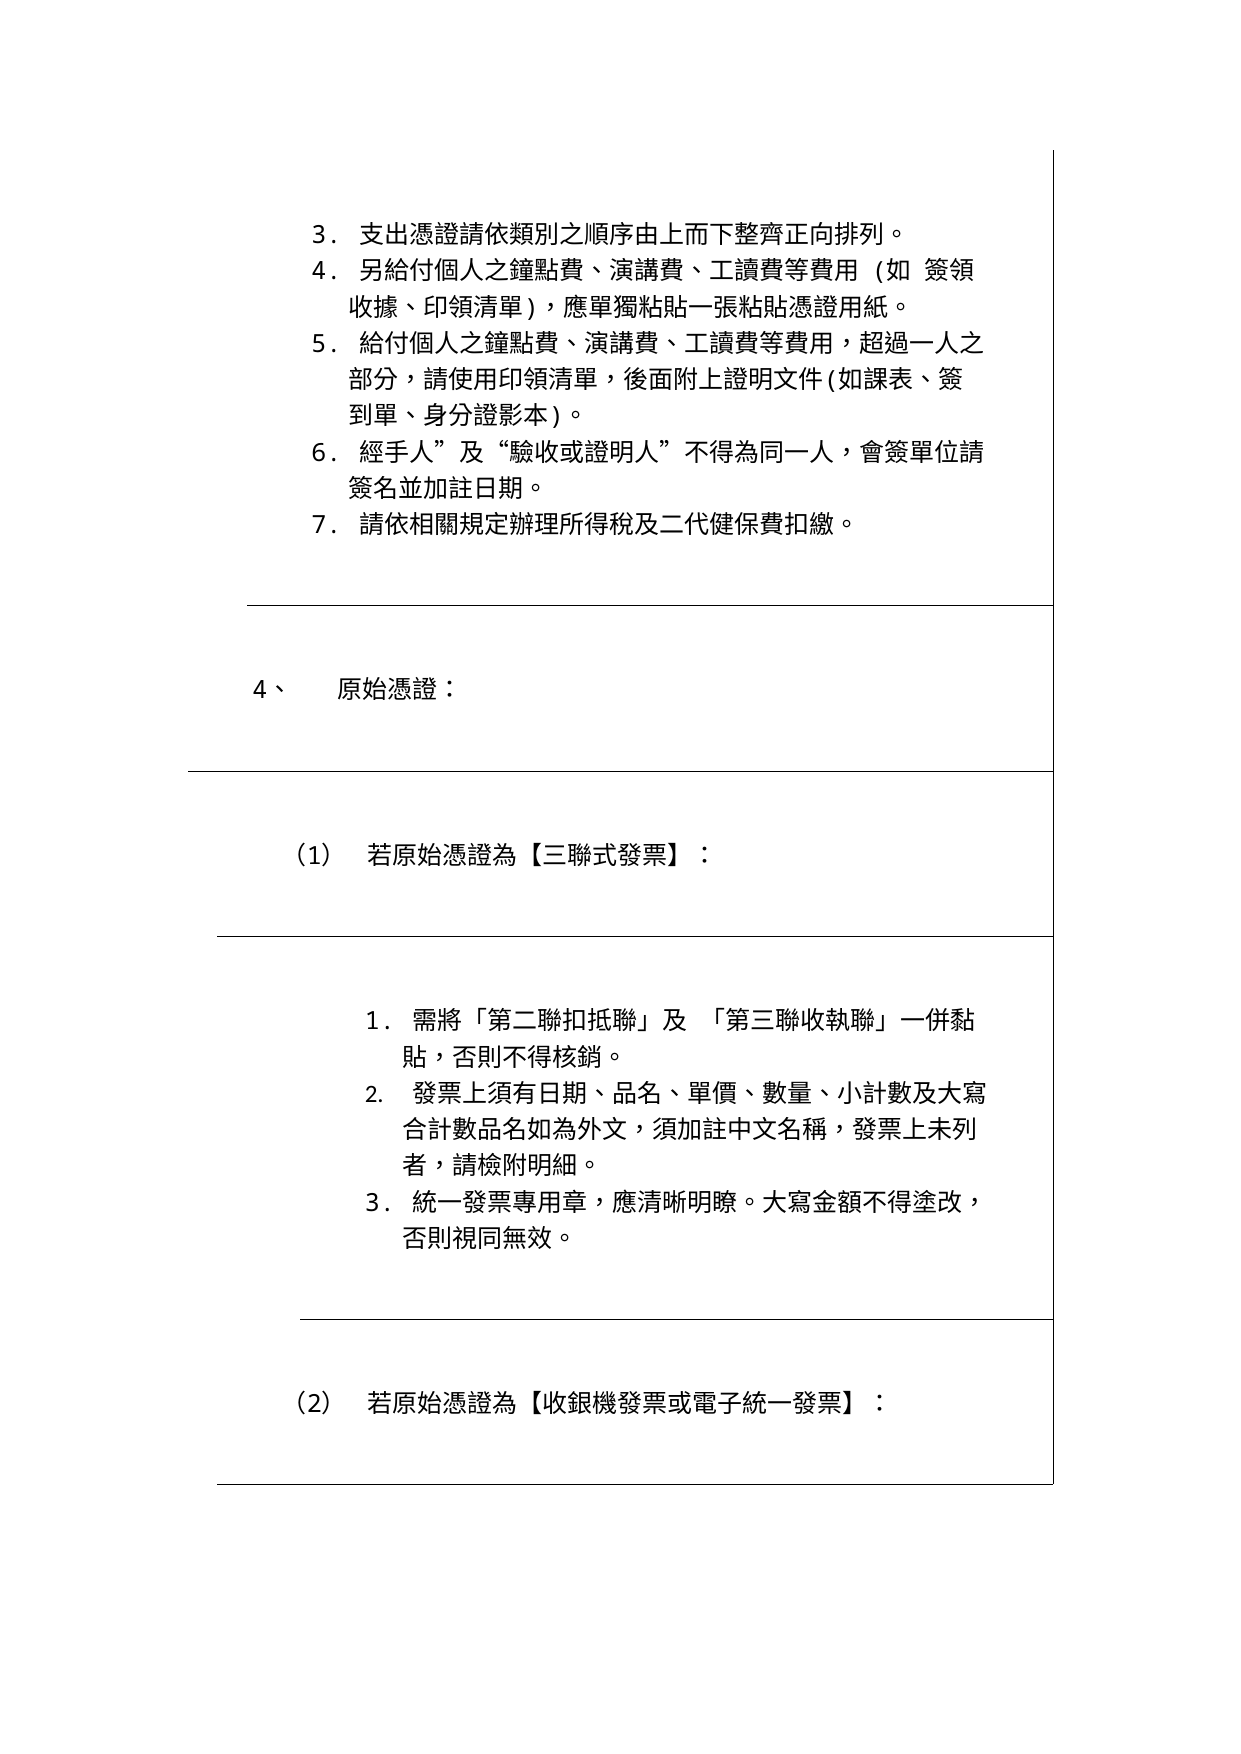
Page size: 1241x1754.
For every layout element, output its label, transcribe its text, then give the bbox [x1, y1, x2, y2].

list 經手人”及“驗收或證明人”不得為同一人，會簽單位請簽名並加註日期。 [247, 432, 1053, 504]
list 發票上須有日期、品名、單價、數量、小計數及大寫合計數品名如為外文，須加註中文名稱，發票上未列者，請檢附明細。 [300, 1073, 1053, 1182]
list 若原始憑證為【收銀機發票或電子統一發票】： [217, 1319, 1053, 1484]
list 支出憑證請依類別之順序由上而下整齊正向排列。 [247, 150, 1053, 251]
list 原始憑證： [187, 605, 1053, 771]
list 請依相關規定辦理所得稅及二代健保費扣繳。 [247, 504, 1053, 605]
list 另給付個人之鐘點費、演講費、工讀費等費用 (如 簽領收據、印領清單)，應單獨粘貼一張粘貼憑證用紙。 [247, 251, 1053, 323]
list 給付個人之鐘點費、演講費、工讀費等費用，超過一人之部分，請使用印領清單，後面附上證明文件(如課表、簽到單、身分證影本)。 [247, 323, 1053, 432]
list 需將「第二聯扣抵聯」及 「第三聯收執聯」一併黏貼，否則不得核銷。 [300, 936, 1053, 1073]
list 統一發票專用章，應清晰明瞭。大寫金額不得塗改，否則視同無效。 [300, 1182, 1053, 1319]
list 若原始憑證為【三聯式發票】： [217, 771, 1053, 936]
